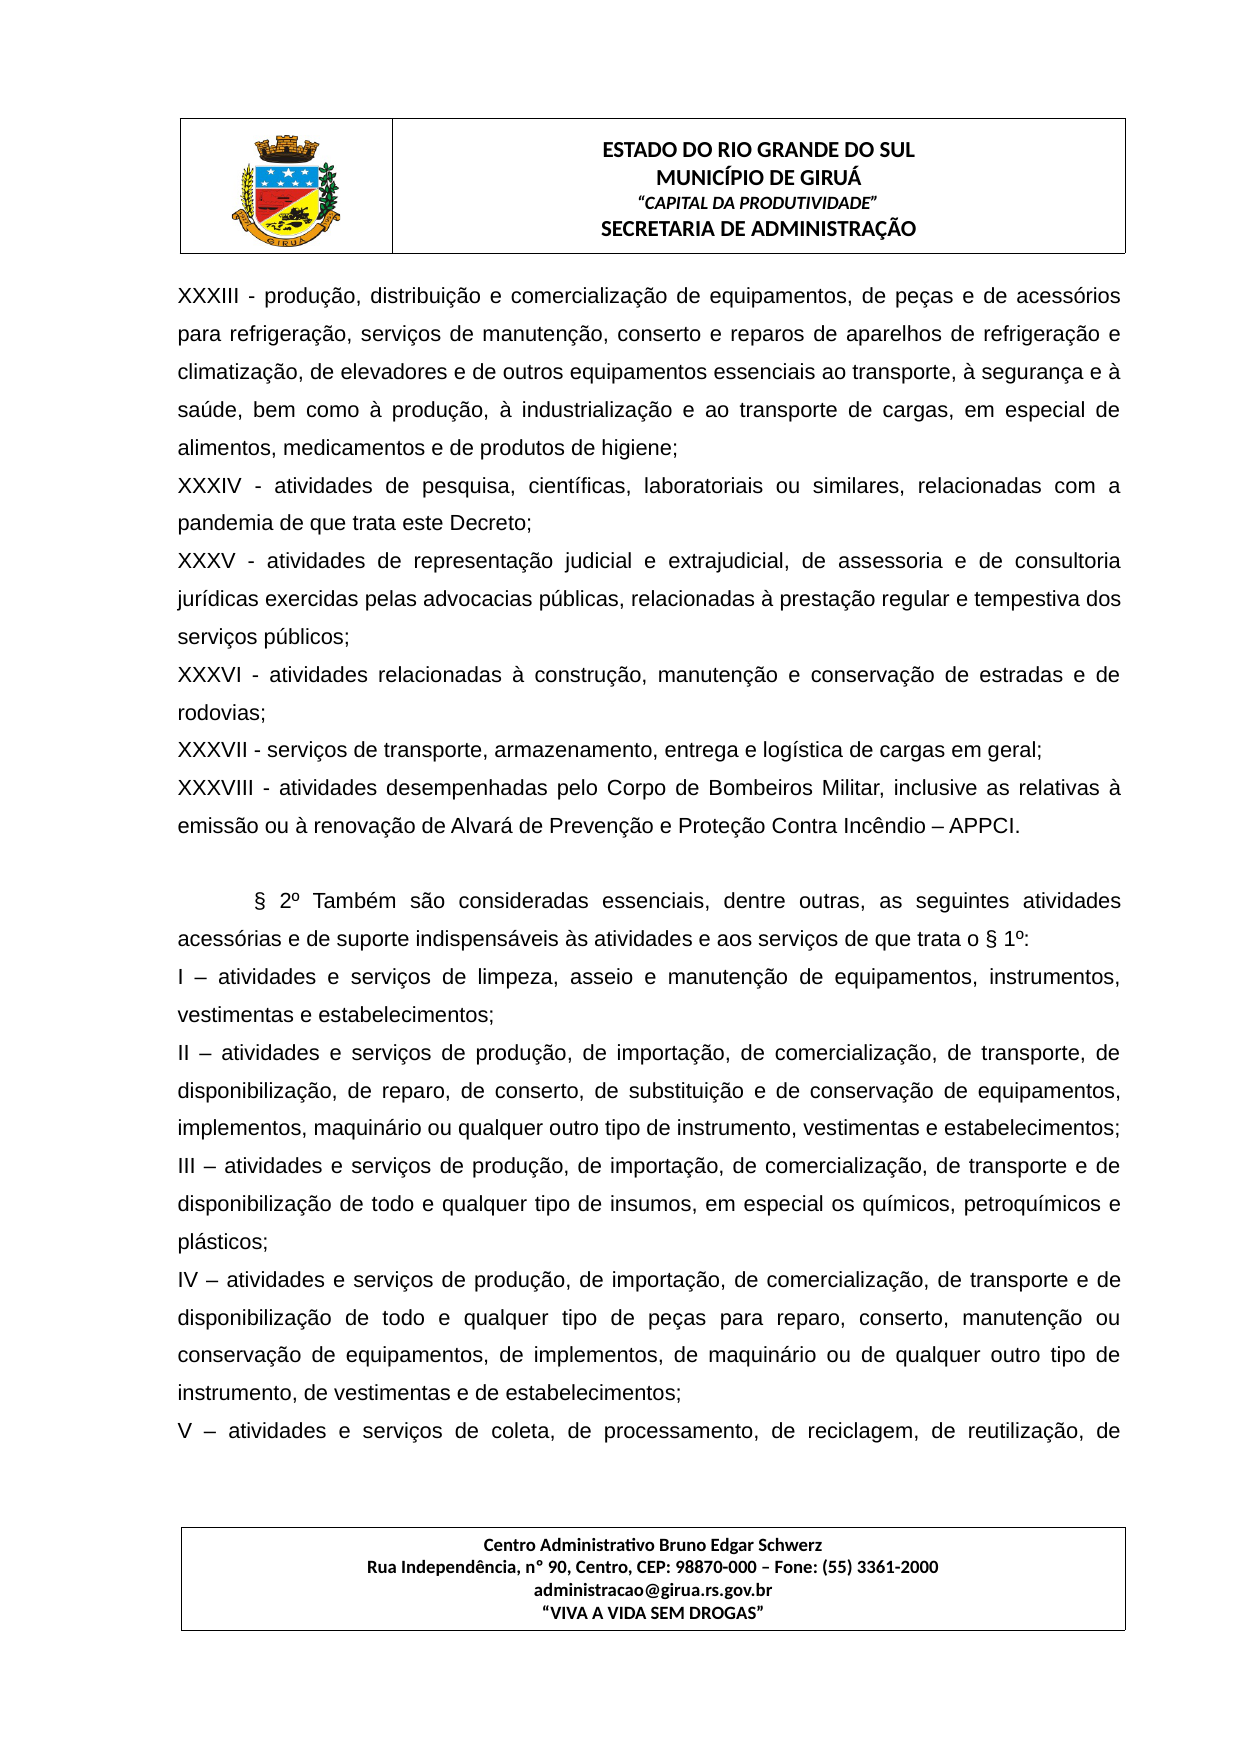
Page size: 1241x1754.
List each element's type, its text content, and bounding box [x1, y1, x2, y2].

text XXXIII - produção, distribuição e comercialização de equipamentos, de peças e de acessórios para refrigeração, serviços de manutenção, conserto e reparos de aparelhos de refrigeração e climatização, de elevadores e de outros equipamentos essenciais ao transporte, à segurança e à saúde, bem como à produção, à industrialização e ao transporte de cargas, em especial de alimentos, medicamentos e de produtos de higiene; [177, 283, 1122, 460]
text V – atividades e serviços de coleta, de processamento, de reciclagem, de reutilização, de [177, 1418, 1122, 1443]
text XXXV - atividades de representação judicial e extrajudicial, de assessoria e de consultoria jurídicas exercidas pelas advocacias públicas, relacionadas à prestação regular e tempestiva dos serviços públicos; [177, 548, 1122, 649]
text II – atividades e serviços de produção, de importação, de comercialização, de transporte, de disponibilização, de reparo, de conserto, de substituição e de conservação de equipamentos, implementos, maquinário ou qualquer outro tipo de instrumento, vestimentas e estabelecimentos; [177, 1040, 1122, 1141]
text XXXVII - serviços de transporte, armazenamento, entrega e logística de cargas em geral; [177, 737, 1122, 762]
text § 2º Também são consideradas essenciais, dentre outras, as seguintes atividades acessórias e de suporte indispensáveis às atividades e aos serviços de que trata o § 1º: [177, 888, 1122, 951]
text XXXIV - atividades de pesquisa, científicas, laboratoriais ou similares, relacionadas com a pandemia de que trata este Decreto; [177, 472, 1122, 536]
text IV – atividades e serviços de produção, de importação, de comercialização, de transporte e de disponibilização de todo e qualquer tipo de peças para reparo, conserto, manutenção ou conservação de equipamentos, de implementos, de maquinário ou de qualquer outro tipo de instrumento, de vestimentas e de estabelecimentos; [177, 1267, 1122, 1405]
text XXXVI - atividades relacionadas à construção, manutenção e conservação de estradas e de rodovias; [177, 662, 1122, 724]
text XXXVIII - atividades desempenhadas pelo Corpo de Bombeiros Militar, inclusive as relativas à emissão ou à renovação de Alvará de Prevenção e Proteção Contra Incêndio – APPCI. [177, 775, 1122, 838]
text I – atividades e serviços de limpeza, asseio e manutenção de equipamentos, instrumentos, vestimentas e estabelecimentos; [177, 964, 1122, 1027]
text III – atividades e serviços de produção, de importação, de comercialização, de transporte e de disponibilização de todo e qualquer tipo de insumos, em especial os químicos, petroquímicos e plásticos; [177, 1153, 1122, 1254]
